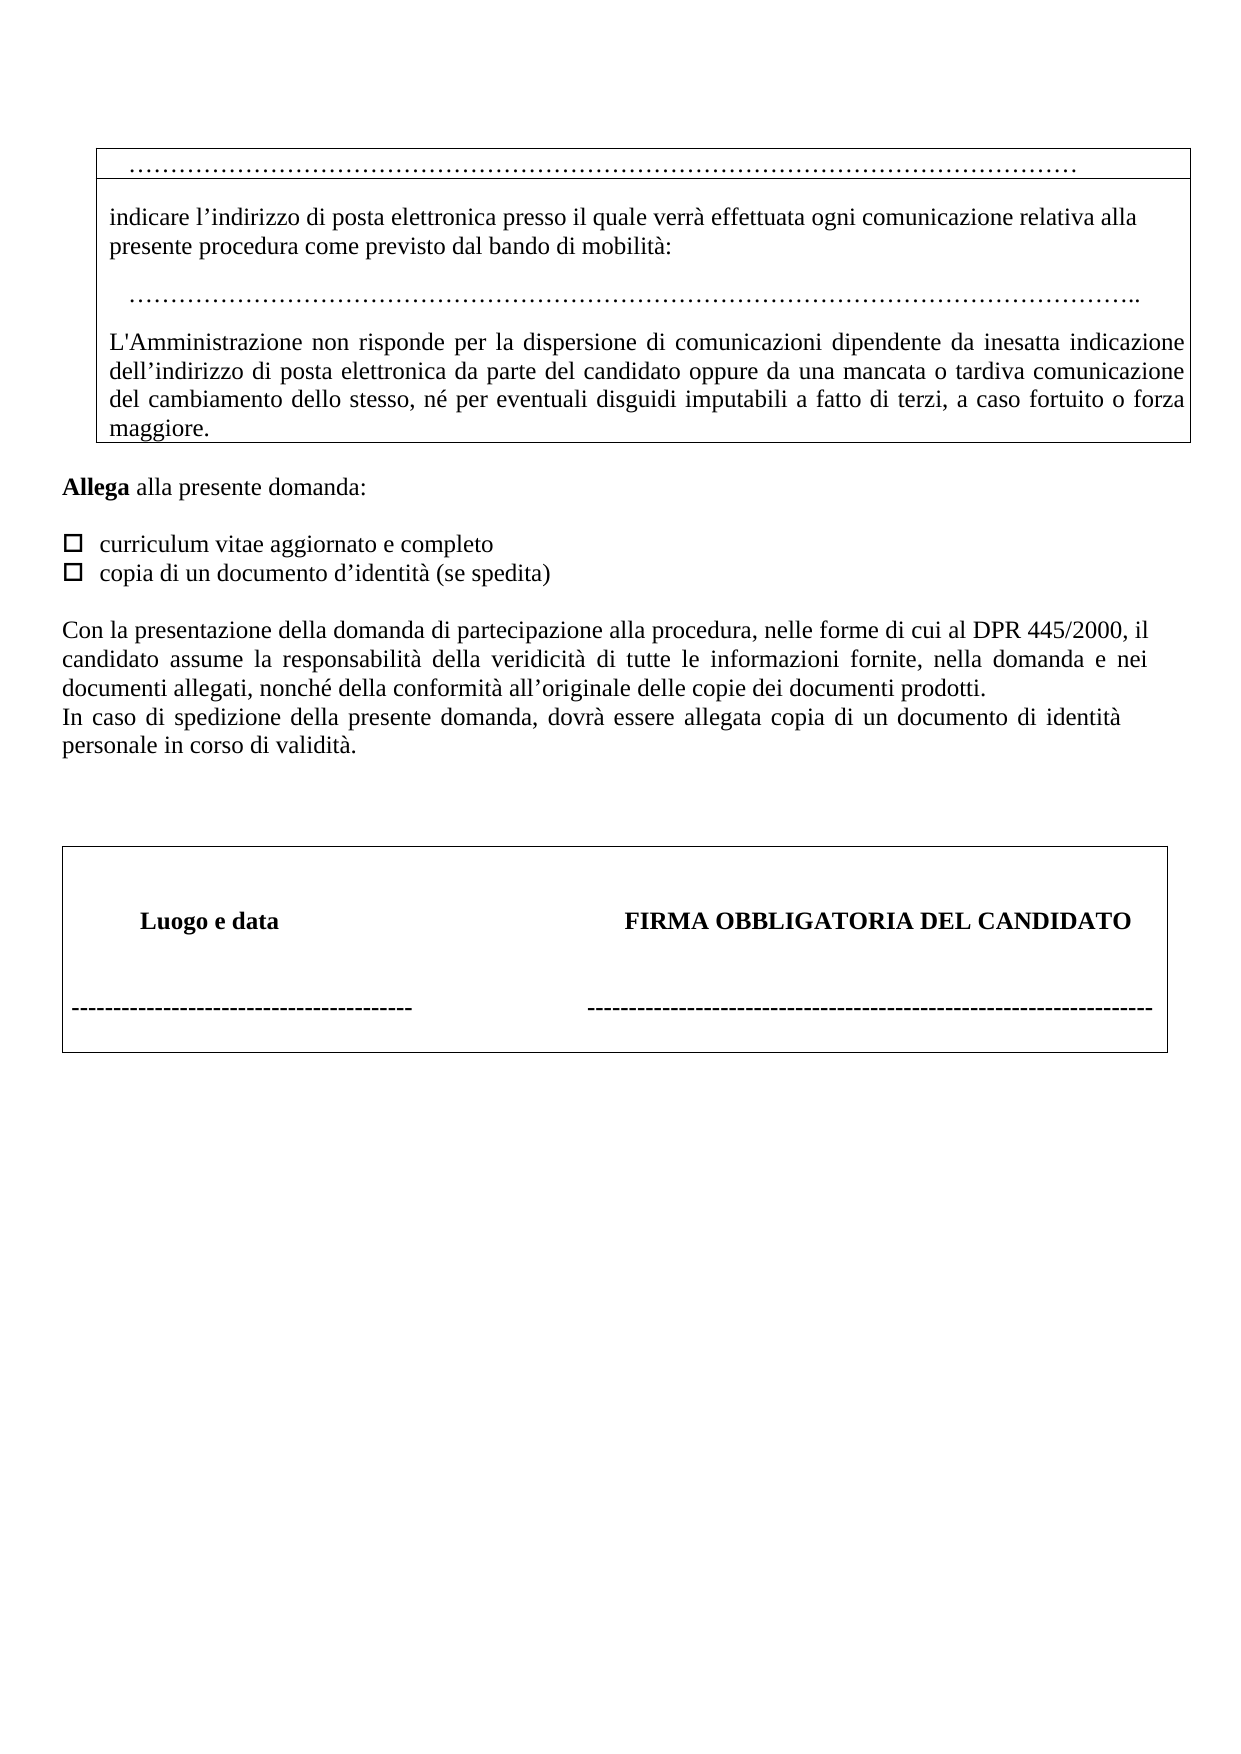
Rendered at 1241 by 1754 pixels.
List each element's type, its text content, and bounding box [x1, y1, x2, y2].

text In caso di spedizione della presente domanda, dovrà essere allegata copia di un documento di identità personale in corso di validità. [62, 702, 1122, 759]
table_cell [73, 148, 96, 177]
table_cell [73, 178, 96, 442]
text Luogo e data FIRMA OBBLIGATORIA DEL CANDIDATO [63, 903, 1167, 935]
text Allega alla presente domanda: [62, 472, 1149, 501]
table_cell …………………………………………………………………………………………………… [97, 149, 1190, 177]
text Con la presentazione della domanda di partecipazione alla procedura, nelle forme di cui al DPR 445/2000, il candidato assume la responsabilità della veridicità di tutte le informazioni fornite, nella domanda e nei documenti allegati, nonché della conformità all’originale delle copie dei documenti prodotti. [62, 616, 1149, 702]
list copia di un documento d’identità (se spedita) [118, 558, 1149, 587]
table_cell indicare l’indirizzo di posta elettronica presso il quale verrà effettuata ogni comunicazione relativa alla presente procedura come previsto dal bando di mobilità: ………………………………………………………………………………………………………….. L'Amministrazione non risponde per la dispersione di comunicazioni dipendente da inesatta indicazione dell’indirizzo di posta elettronica da parte del candidato oppure da una mancata o tardiva comunicazione del cambiamento dello stesso, né per eventuali disguidi imputabili a fatto di terzi, a caso fortuito o forza maggiore. [97, 179, 1190, 442]
text ----------------------------------------- -------------------------------------------------------------------- [63, 989, 1167, 1021]
list curriculum vitae aggiornato e completo [118, 529, 1149, 558]
